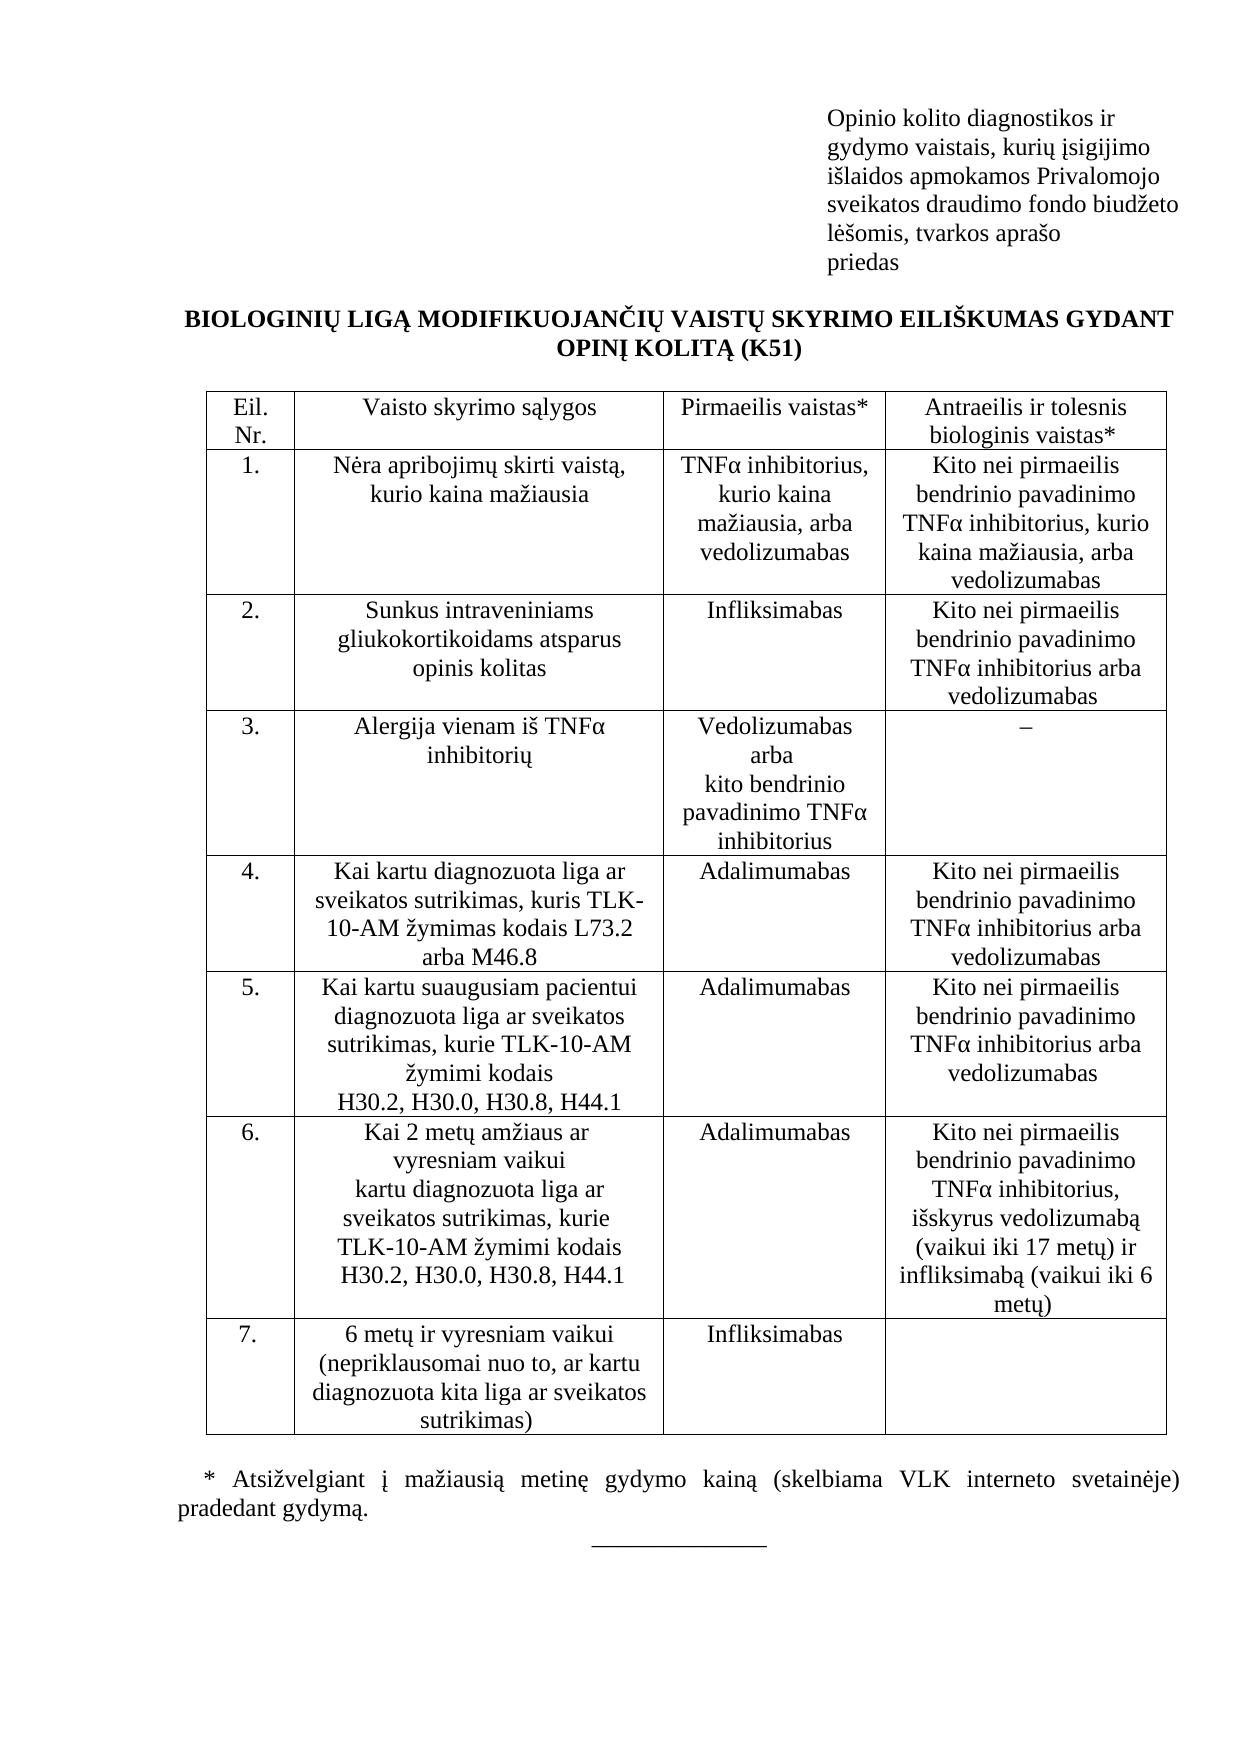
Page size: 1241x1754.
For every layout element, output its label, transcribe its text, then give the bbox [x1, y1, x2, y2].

table_cell Kito nei pirmaeilis bendrinio pavadinimo TNFα inhibitorius, kurio kaina mažiausia, arba vedolizumabas [886, 450, 1166, 594]
table_cell Kai kartu diagnozuota liga ar sveikatos sutrikimas, kuris TLK-10-AM žymimas kodais L73.2 arba M46.8 [295, 856, 663, 971]
table_cell Vedolizumabas arba kito bendrinio pavadinimo TNFα inhibitorius [664, 711, 885, 855]
table_cell 7. [207, 1319, 294, 1434]
text * Atsižvelgiant į mažiausią metinę gydymo kainą (skelbiama VLK interneto svetainėje) pradedant gydymą. [177, 1464, 1181, 1521]
text gydymo vaistais, kurių įsigijimo [827, 132, 1181, 161]
table_cell 2. [207, 595, 294, 710]
text sveikatos draudimo fondo biudžeto [827, 189, 1181, 218]
table_header Antraeilis ir tolesnis biologinis vaistas* [886, 392, 1166, 449]
table_cell Nėra apribojimų skirti vaistą, kurio kaina mažiausia [295, 450, 663, 594]
table_cell 5. [207, 972, 294, 1116]
table_header Pirmaeilis vaistas* [664, 392, 885, 449]
table_cell 1. [207, 450, 294, 594]
table_cell Adalimumabas [664, 972, 885, 1116]
table_cell 6. [207, 1117, 294, 1318]
table_cell 3. [207, 711, 294, 855]
table_cell – [886, 711, 1166, 855]
table_cell Alergija vienam iš TNFα inhibitorių [295, 711, 663, 855]
text BIOLOGINIŲ LIGĄ MODIFIKUOJANČIŲ VAISTŲ SKYRIMO EILIŠKUMAS GYDANT OPINĮ KOLITĄ (K51) [177, 304, 1181, 362]
table_header Eil. Nr. [207, 392, 294, 449]
text lėšomis, tvarkos aprašo [827, 218, 1181, 247]
text ______________ [177, 1521, 1181, 1550]
text išlaidos apmokamos Privalomojo [827, 161, 1181, 189]
table_cell 6 metų ir vyresniam vaikui (nepriklausomai nuo to, ar kartu diagnozuota kita liga ar sveikatos sutrikimas) [295, 1319, 663, 1434]
table_cell Kito nei pirmaeilis bendrinio pavadinimo TNFα inhibitorius, išskyrus vedolizumabą (vaikui iki 17 metų) ir infliksimabą (vaikui iki 6 metų) [886, 1117, 1166, 1318]
table_cell Sunkus intraveniniams gliukokortikoidams atsparus opinis kolitas [295, 595, 663, 710]
table_cell 4. [207, 856, 294, 971]
table_cell Adalimumabas [664, 1117, 885, 1318]
table_cell Infliksimabas [664, 595, 885, 710]
table_cell Adalimumabas [664, 856, 885, 971]
text priedas [827, 247, 1181, 276]
table_cell Kito nei pirmaeilis bendrinio pavadinimo TNFα inhibitorius arba vedolizumabas [886, 972, 1166, 1116]
table_cell Kito nei pirmaeilis bendrinio pavadinimo TNFα inhibitorius arba vedolizumabas [886, 595, 1166, 710]
table_cell Kai 2 metų amžiaus ar vyresniam vaikui kartu diagnozuota liga ar sveikatos sutrikimas, kurie TLK-10-AM žymimi kodais H30.2, H30.0, H30.8, H44.1 [295, 1117, 663, 1318]
table_cell [886, 1319, 1166, 1434]
text Opinio kolito diagnostikos ir [827, 103, 1181, 132]
table_cell TNFα inhibitorius, kurio kaina mažiausia, arba vedolizumabas [664, 450, 885, 594]
table_cell Kito nei pirmaeilis bendrinio pavadinimo TNFα inhibitorius arba vedolizumabas [886, 856, 1166, 971]
table_header Vaisto skyrimo sąlygos [295, 392, 663, 449]
table_cell Infliksimabas [664, 1319, 885, 1434]
table_cell Kai kartu suaugusiam pacientui diagnozuota liga ar sveikatos sutrikimas, kurie TLK-10-AM žymimi kodais H30.2, H30.0, H30.8, H44.1 [295, 972, 663, 1116]
